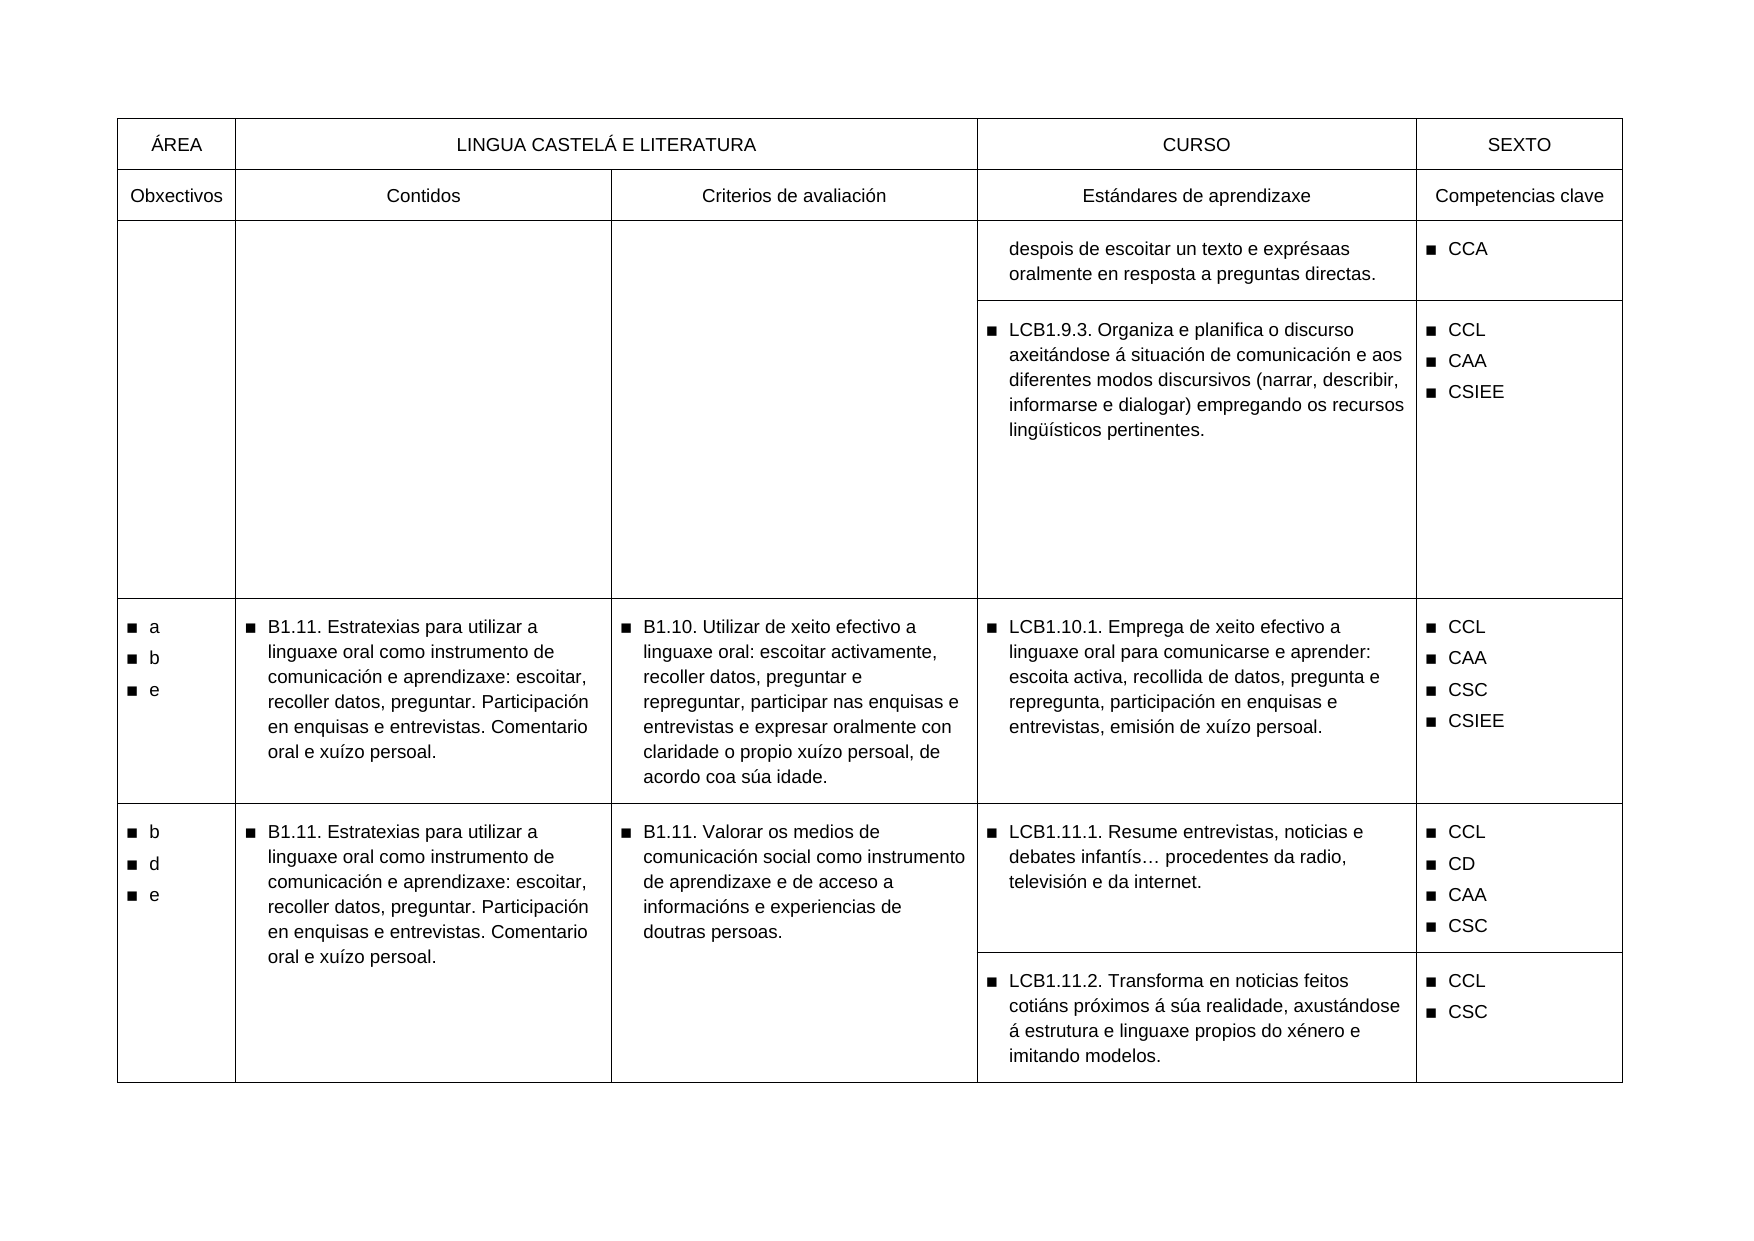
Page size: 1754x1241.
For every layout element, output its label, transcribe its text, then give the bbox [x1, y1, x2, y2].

table_cell LCB1.11.1. Resume entrevistas, noticias e debates infantís… procedentes da radio, televisión e da internet. [978, 804, 1416, 952]
table_cell B1.10. Utilizar de xeito efectivo a linguaxe oral: escoitar activamente, recoller datos, preguntar e repreguntar, participar nas enquisas e entrevistas e expresar oralmente con claridade o propio xuízo persoal, de acordo coa súa idade. [612, 599, 977, 803]
table_cell b d e [118, 804, 235, 1082]
table_header ÁREA [118, 119, 235, 169]
table_cell B1.11. Estratexias para utilizar a linguaxe oral como instrumento de comunicación e aprendizaxe: escoitar, recoller datos, preguntar. Participación en enquisas e entrevistas. Comentario oral e xuízo persoal. [236, 804, 611, 1082]
table_cell despois de escoitar un texto e exprésaas oralmente en resposta a preguntas directas. [978, 221, 1416, 300]
table_cell Competencias clave [1417, 170, 1622, 220]
table_cell CCL CCA [1417, 221, 1622, 300]
table_cell LCB1.10.1. Emprega de xeito efectivo a linguaxe oral para comunicarse e aprender: escoita activa, recollida de datos, pregunta e repregunta, participación en enquisas e entrevistas, emisión de xuízo persoal. [978, 599, 1416, 803]
table_cell [118, 221, 235, 598]
table_cell Criterios de avaliación [612, 170, 977, 220]
table_cell a b e [118, 599, 235, 803]
table_cell [612, 221, 977, 598]
table_cell CCL CSC [1417, 953, 1622, 1082]
table_cell B1.11. Valorar os medios de comunicación social como instrumento de aprendizaxe e de acceso a informacións e experiencias de doutras persoas. [612, 804, 977, 1082]
table_cell Estándares de aprendizaxe [978, 170, 1416, 220]
table_header SEXTO [1417, 119, 1622, 169]
table_cell LCB1.11.2. Transforma en noticias feitos cotiáns próximos á súa realidade, axustándose á estrutura e linguaxe propios do xénero e imitando modelos. [978, 953, 1416, 1082]
table_cell CCL CD CAA CSC [1417, 804, 1622, 952]
table_cell Contidos [236, 170, 611, 220]
table_header LINGUA CASTELÁ E LITERATURA [236, 119, 977, 169]
table_cell LCB1.9.3. Organiza e planifica o discurso axeitándose á situación de comunicación e aos diferentes modos discursivos (narrar, describir, informarse e dialogar) empregando os recursos lingüísticos pertinentes. [978, 301, 1416, 598]
table_cell B1.11. Estratexias para utilizar a linguaxe oral como instrumento de comunicación e aprendizaxe: escoitar, recoller datos, preguntar. Participación en enquisas e entrevistas. Comentario oral e xuízo persoal. [236, 599, 611, 803]
table_cell Obxectivos [118, 170, 235, 220]
table_header CURSO [978, 119, 1416, 169]
table_cell CCL CAA CSIEE [1417, 301, 1622, 598]
table_cell [236, 221, 611, 598]
table_cell CCL CAA CSC CSIEE [1417, 599, 1622, 803]
